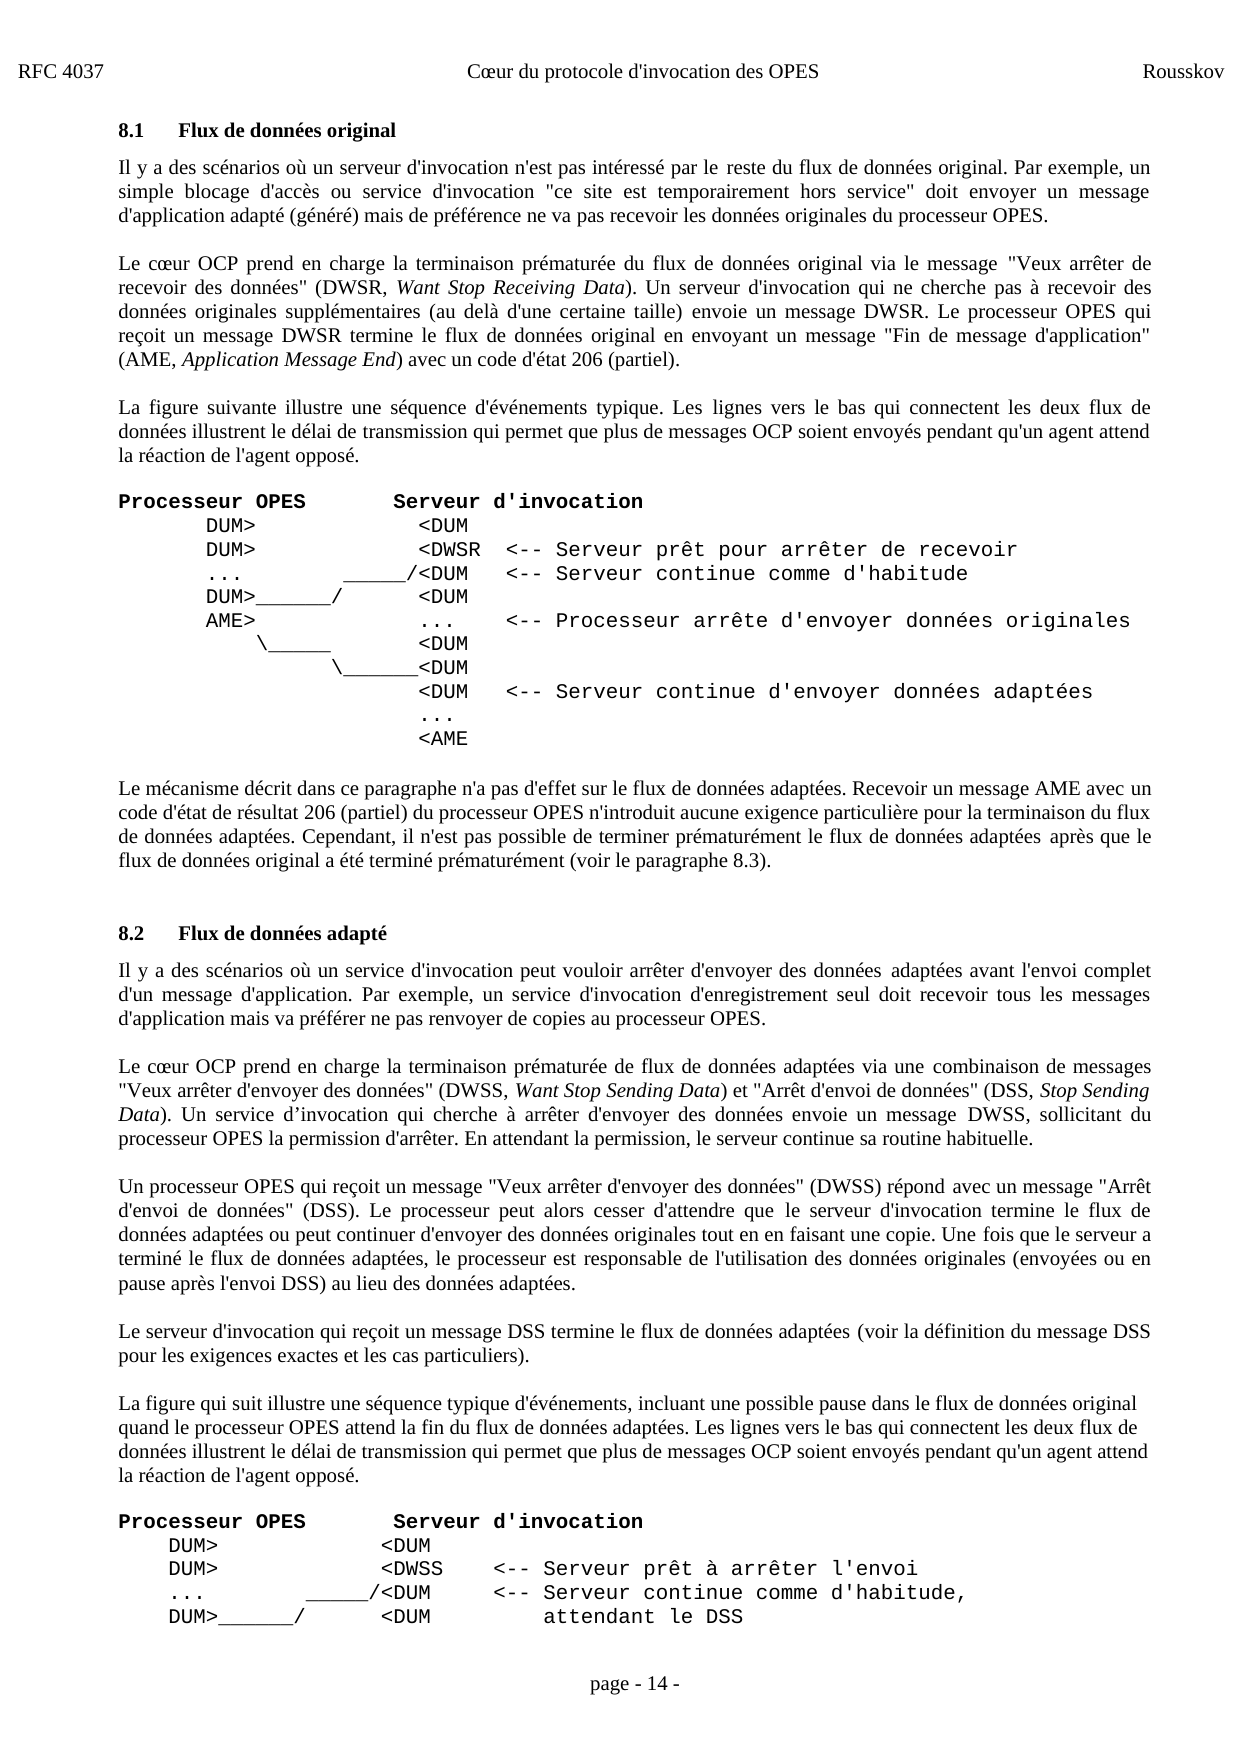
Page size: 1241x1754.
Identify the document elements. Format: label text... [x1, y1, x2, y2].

text ... [118, 704, 1152, 728]
text Le mécanisme décrit dans ce paragraphe n'a pas d'effet sur le flux de données adaptées. Recevoir un message AME avec un code d'état de résultat 206 (partiel) du processeur OPES n'introduit aucune exigence particulière pour la terminaison du flux de données adaptées. Cependant, il n'est pas possible de terminer prématurément le flux de données adaptées après que le flux de données original a été terminé prématurément (voir le paragraphe 8.3). [118, 776, 1152, 872]
text La figure qui suit illustre une séquence typique d'événements, incluant une possible pause dans le flux de données original quand le processeur OPES attend la fin du flux de données adaptées. Les lignes vers le bas qui connectent les deux flux de données illustrent le délai de transmission qui permet que plus de messages OCP soient envoyés pendant qu'un agent attend la réaction de l'agent opposé. [118, 1391, 1152, 1487]
text La figure suivante illustre une séquence d'événements typique. Les lignes vers le bas qui connectent les deux flux de données illustrent le délai de transmission qui permet que plus de messages OCP soient envoyés pendant qu'un agent attend la réaction de l'agent opposé. [118, 395, 1152, 467]
text \_____ <DUM [118, 633, 1152, 657]
text \______<DUM [118, 657, 1152, 681]
text Il y a des scénarios où un serveur d'invocation n'est pas intéressé par le reste du flux de données original. Par exemple, un simple blocage d'accès ou service d'invocation "ce site est temporairement hors service" doit envoyer un message d'application adapté (généré) mais de préférence ne va pas recevoir les données originales du processeur OPES. [118, 155, 1152, 227]
text Un processeur OPES qui reçoit un message "Veux arrêter d'envoyer des données" (DWSS) répond avec un message "Arrêt d'envoi de données" (DSS). Le processeur peut alors cesser d'attendre que le serveur d'invocation termine le flux de données adaptées ou peut continuer d'envoyer des données originales tout en en faisant une copie. Une fois que le serveur a terminé le flux de données adaptées, le processeur est responsable de l'utilisation des données originales (envoyées ou en pause après l'envoi DSS) au lieu des données adaptées. [118, 1174, 1152, 1294]
text Processeur OPES Serveur d'invocation [118, 492, 1152, 515]
text Le cœur OCP prend en charge la terminaison prématurée du flux de données original via le message "Veux arrêter de recevoir des données" (DWSR, Want Stop Receiving Data). Un serveur d'invocation qui ne cherche pas à recevoir des données originales supplémentaires (au delà d'une certaine taille) envoie un message DWSR. Le processeur OPES qui reçoit un message DWSR termine le flux de données original en envoyant un message "Fin de message d'application" (AME, Application Message End) avec un code d'état 206 (partiel). [118, 251, 1152, 371]
text DUM> <DUM [118, 1535, 1152, 1558]
subtitle 8.2 Flux de données adapté [118, 921, 1152, 945]
subtitle 8.1 Flux de données original [118, 118, 1152, 142]
text <AME [118, 728, 1152, 752]
text DUM>______/ <DUM [118, 586, 1152, 610]
text DUM> <DWSR <-- Serveur prêt pour arrêter de recevoir [118, 539, 1152, 562]
text ... _____/<DUM <-- Serveur continue comme d'habitude, [118, 1582, 1152, 1606]
text <DUM <-- Serveur continue d'envoyer données adaptées [118, 681, 1152, 704]
text Processeur OPES Serveur d'invocation [118, 1511, 1152, 1535]
text Le cœur OCP prend en charge la terminaison prématurée de flux de données adaptées via une combinaison de messages "Veux arrêter d'envoyer des données" (DWSS, Want Stop Sending Data) et "Arrêt d'envoi de données" (DSS, Stop Sending Data). Un service d’invocation qui cherche à arrêter d'envoyer des données envoie un message DWSS, sollicitant du processeur OPES la permission d'arrêter. En attendant la permission, le serveur continue sa routine habituelle. [118, 1054, 1152, 1150]
text AME> ... <-- Processeur arrête d'envoyer données originales [118, 610, 1152, 633]
text ... _____/<DUM <-- Serveur continue comme d'habitude [118, 562, 1152, 586]
text DUM> <DWSS <-- Serveur prêt à arrêter l'envoi [118, 1558, 1152, 1582]
text DUM>______/ <DUM attendant le DSS [118, 1606, 1152, 1629]
text Il y a des scénarios où un service d'invocation peut vouloir arrêter d'envoyer des données adaptées avant l'envoi complet d'un message d'application. Par exemple, un service d'invocation d'enregistrement seul doit recevoir tous les messages d'application mais va préférer ne pas renvoyer de copies au processeur OPES. [118, 958, 1152, 1030]
text DUM> <DUM [118, 515, 1152, 539]
text Le serveur d'invocation qui reçoit un message DSS termine le flux de données adaptées (voir la définition du message DSS pour les exigences exactes et les cas particuliers). [118, 1318, 1152, 1367]
